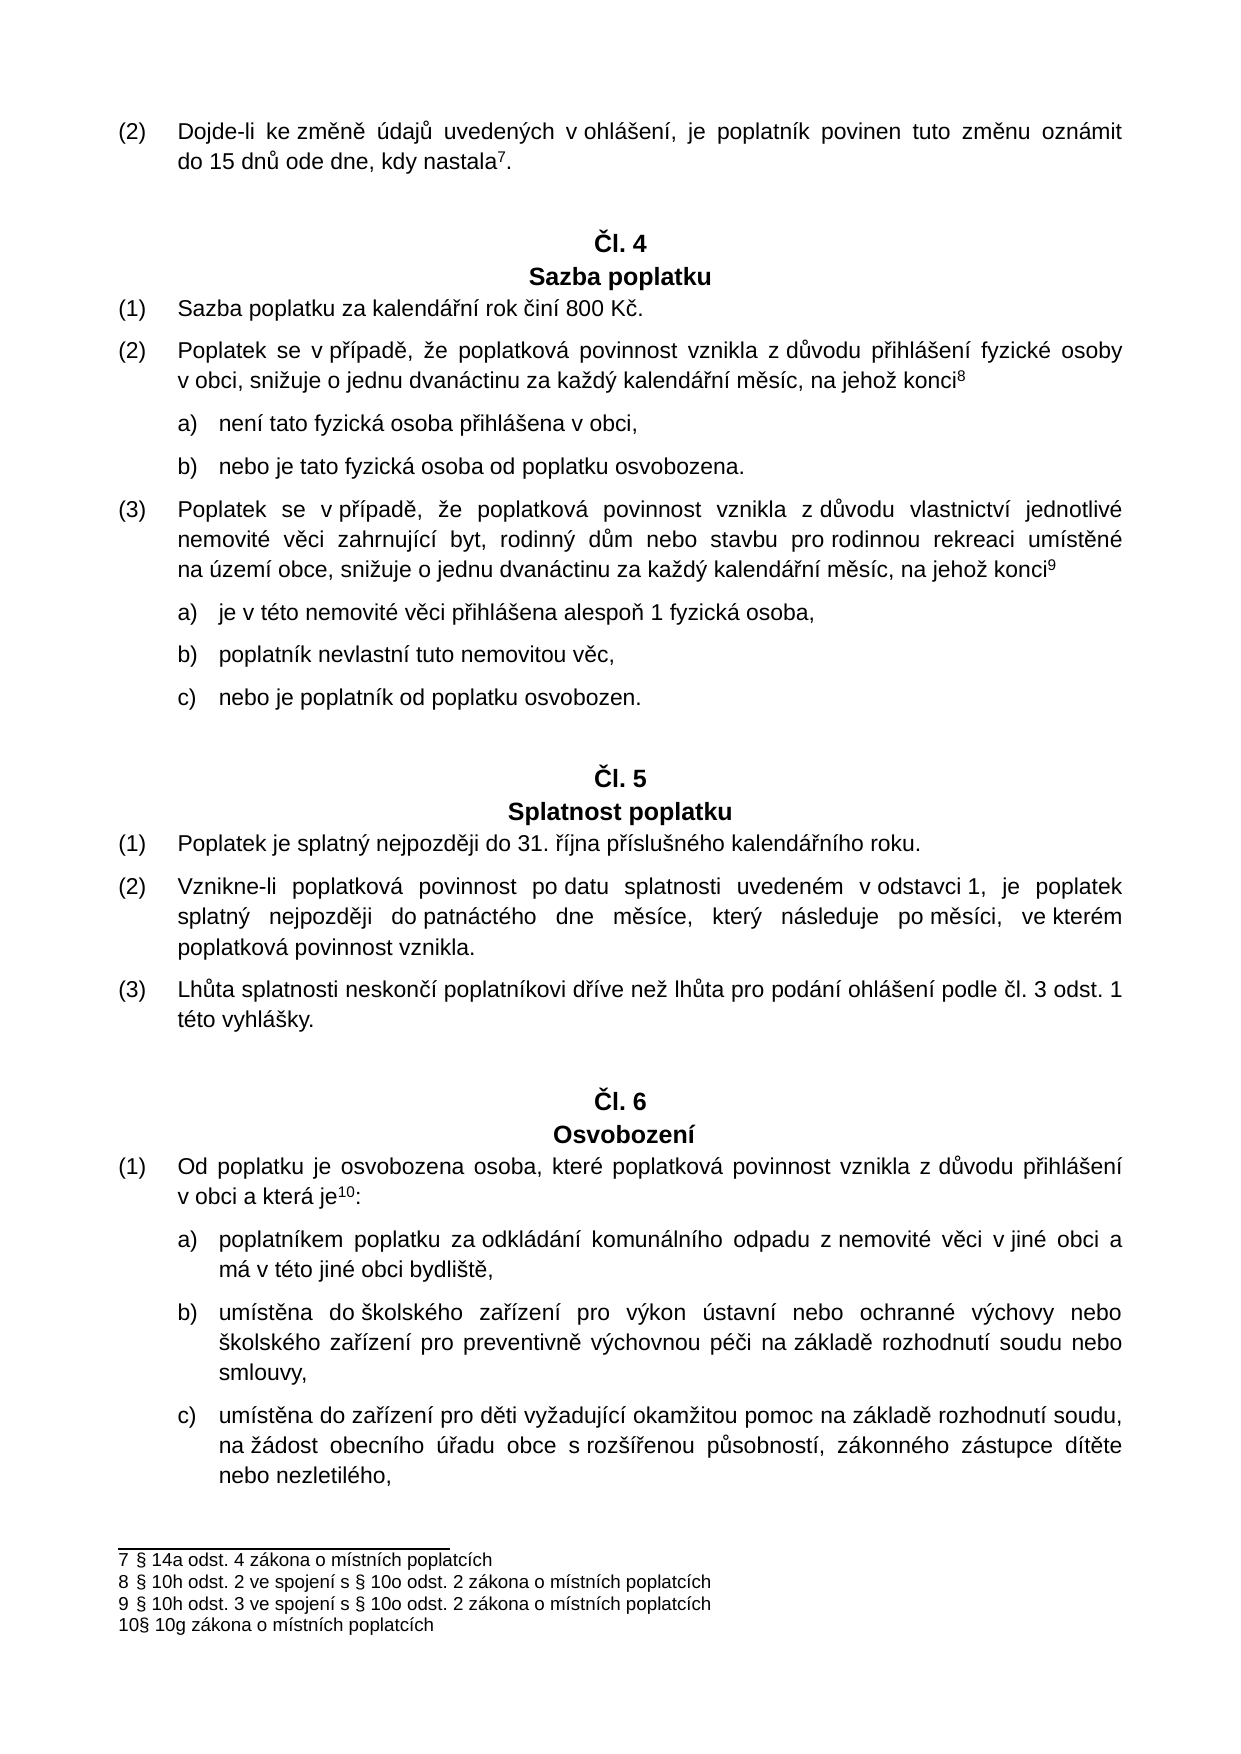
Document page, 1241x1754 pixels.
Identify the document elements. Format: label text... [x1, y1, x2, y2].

list Lhůta splatnosti neskončí poplatníkovi dříve než lhůta pro podání ohlášení podle čl. 3 odst. 1 této vyhlášky. [118, 976, 1122, 1033]
list Od poplatku je osvobozena osoba, které poplatková povinnost vznikla z důvodu přihlášení v obci a která je: [118, 1153, 1122, 1209]
list nebo je tato fyzická osoba od poplatku osvobozena. [177, 453, 1122, 479]
list poplatník nevlastní tuto nemovitou věc, [177, 641, 1122, 668]
subtitle Čl. 4 Sazba poplatku [118, 228, 1122, 290]
list Poplatek je splatný nejpozději do 31. října příslušného kalendářního roku. [118, 830, 1122, 857]
list nebo je poplatník od poplatku osvobozen. [177, 684, 1122, 711]
list umístěna do zařízení pro děti vyžadující okamžitou pomoc na základě rozhodnutí soudu, na žádost obecního úřadu obce s rozšířenou působností, zákonného zástupce dítěte nebo nezletilého, [177, 1402, 1122, 1488]
list umístěna do školského zařízení pro výkon ústavní nebo ochranné výchovy nebo školského zařízení pro preventivně výchovnou péči na základě rozhodnutí soudu nebo smlouvy, [177, 1298, 1122, 1385]
list § 14a odst. 4 zákona o místních poplatcích [118, 1549, 1122, 1571]
list Poplatek se v případě, že poplatková povinnost vznikla z důvodu vlastnictví jednotlivé nemovité věci zahrnující byt, rodinný dům nebo stavbu pro rodinnou rekreaci umístěné na území obce, snižuje o jednu dvanáctinu za každý kalendářní měsíc, na jehož konci [118, 496, 1122, 582]
list § 10h odst. 3 ve spojení s § 10o odst. 2 zákona o místních poplatcích [118, 1592, 1122, 1614]
list je v této nemovité věci přihlášena alespoň 1 fyzická osoba, [177, 599, 1122, 625]
list § 10h odst. 2 ve spojení s § 10o odst. 2 zákona o místních poplatcích [118, 1571, 1122, 1592]
subtitle Čl. 6 Osvobození [118, 1087, 1122, 1148]
list Vznikne-li poplatková povinnost po datu splatnosti uvedeném v odstavci 1, je poplatek splatný nejpozději do patnáctého dne měsíce, který následuje po měsíci, ve kterém poplatková povinnost vznikla. [118, 873, 1122, 960]
list Sazba poplatku za kalendářní rok činí 800 Kč. [118, 294, 1122, 321]
list Poplatek se v případě, že poplatková povinnost vznikla z důvodu přihlášení fyzické osoby v obci, snižuje o jednu dvanáctinu za každý kalendářní měsíc, na jehož konci [118, 337, 1122, 394]
list Dojde-li ke změně údajů uvedených v ohlášení, je poplatník povinen tuto změnu oznámit do 15 dnů ode dne, kdy nastala. [118, 118, 1122, 175]
list poplatníkem poplatku za odkládání komunálního odpadu z nemovité věci v jiné obci a má v této jiné obci bydliště, [177, 1226, 1122, 1282]
subtitle Čl. 5 Splatnost poplatku [118, 764, 1122, 826]
list není tato fyzická osoba přihlášena v obci, [177, 410, 1122, 437]
list § 10g zákona o místních poplatcích [118, 1614, 1122, 1635]
